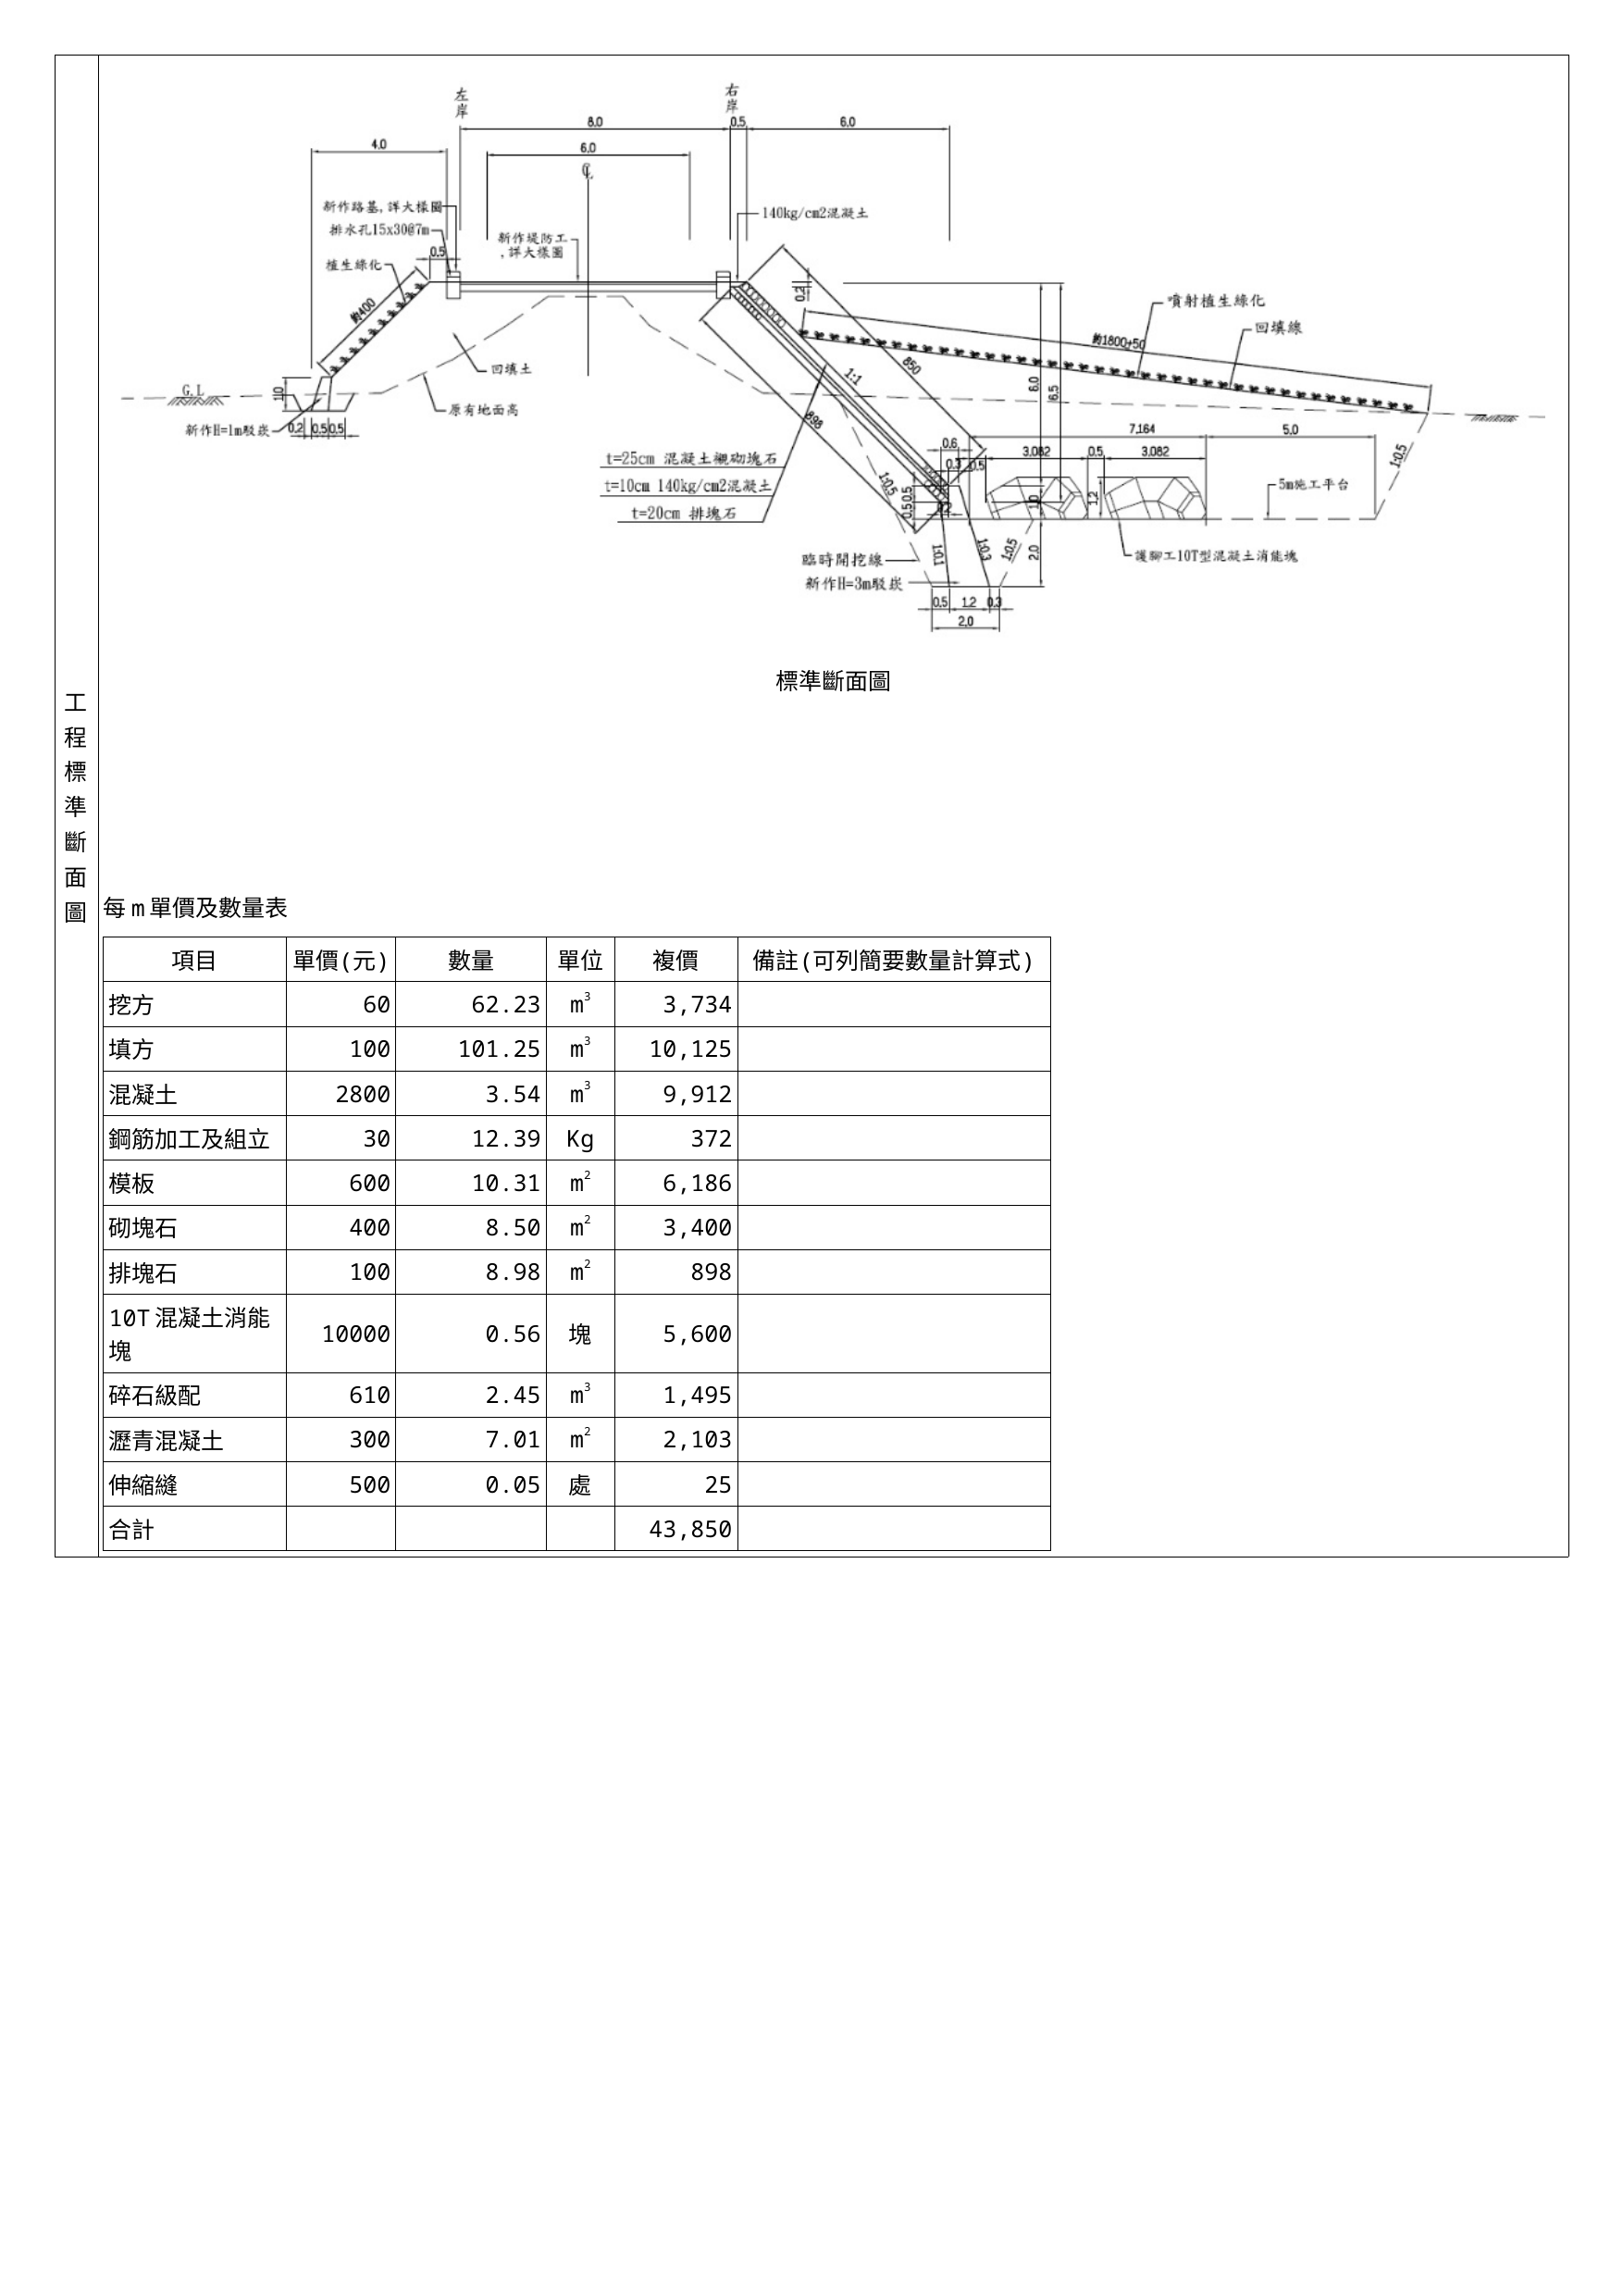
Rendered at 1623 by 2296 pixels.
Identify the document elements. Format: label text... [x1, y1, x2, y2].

table_header 數量 [396, 937, 546, 981]
table_header 單價(元) [287, 937, 395, 981]
table_cell [287, 1507, 395, 1550]
table_cell 101.25 [396, 1027, 546, 1071]
table_cell 62.23 [396, 982, 546, 1026]
table_cell 300 [287, 1418, 395, 1461]
table_cell 砌塊石 [104, 1206, 286, 1249]
table_cell 0.56 [396, 1295, 546, 1371]
table_cell Kg [547, 1116, 614, 1160]
table_cell 2.45 [396, 1373, 546, 1417]
table_cell [738, 1295, 1050, 1371]
table_cell 43,850 [615, 1507, 737, 1550]
table_cell 500 [287, 1462, 395, 1506]
table_cell 12.39 [396, 1116, 546, 1160]
table_cell 混凝土 [104, 1072, 286, 1115]
table_cell 610 [287, 1373, 395, 1417]
table_cell m2 [547, 1250, 614, 1294]
table_cell 10,125 [615, 1027, 737, 1071]
table_cell [738, 1206, 1050, 1249]
table_cell 372 [615, 1116, 737, 1160]
table_cell 8.98 [396, 1250, 546, 1294]
table_cell 0.05 [396, 1462, 546, 1506]
table_cell 600 [287, 1160, 395, 1205]
table_cell 瀝青混凝土 [104, 1418, 286, 1461]
table_cell 898 [615, 1250, 737, 1294]
table_cell 1,495 [615, 1373, 737, 1417]
table_cell 9,912 [615, 1072, 737, 1115]
table_cell 3,400 [615, 1206, 737, 1249]
table_cell 處 [547, 1462, 614, 1506]
table_cell [738, 982, 1050, 1026]
table_cell 模板 [104, 1160, 286, 1205]
table_header 項目 [104, 937, 286, 981]
table_cell 2800 [287, 1072, 395, 1115]
table_header 備註(可列簡要數量計算式) [738, 937, 1050, 981]
table_cell [738, 1507, 1050, 1550]
table_cell 100 [287, 1250, 395, 1294]
table_cell m2 [547, 1160, 614, 1205]
table_cell 10T混凝土消能塊 [104, 1295, 286, 1371]
table_cell 挖方 [104, 982, 286, 1026]
table_cell 2,103 [615, 1418, 737, 1461]
table_cell 60 [287, 982, 395, 1026]
table_cell 3,734 [615, 982, 737, 1026]
table_cell m2 [547, 1418, 614, 1461]
table_cell 8.50 [396, 1206, 546, 1249]
table_cell 工 程 標 準 斷 面 圖 [56, 56, 98, 1557]
table_cell 3.54 [396, 1072, 546, 1115]
table_cell 6,186 [615, 1160, 737, 1205]
table_cell 鋼筋加工及組立 [104, 1116, 286, 1160]
table_cell 伸縮縫 [104, 1462, 286, 1506]
table_cell 100 [287, 1027, 395, 1071]
table_cell [738, 1160, 1050, 1205]
table_cell [738, 1027, 1050, 1071]
table_cell 400 [287, 1206, 395, 1249]
table_cell 5,600 [615, 1295, 737, 1371]
table_cell [738, 1116, 1050, 1160]
table_cell 10000 [287, 1295, 395, 1371]
table_cell [396, 1507, 546, 1550]
table_cell m3 [547, 1027, 614, 1071]
table_cell 標準斷面圖 每m單價及數量表 [99, 56, 1568, 1557]
table_cell 30 [287, 1116, 395, 1160]
table_cell 填方 [104, 1027, 286, 1071]
table_cell 10.31 [396, 1160, 546, 1205]
table_cell m2 [547, 1206, 614, 1249]
table_header 單位 [547, 937, 614, 981]
table_cell m3 [547, 982, 614, 1026]
table_cell m3 [547, 1373, 614, 1417]
table_cell [547, 1507, 614, 1550]
table_cell [738, 1250, 1050, 1294]
table_cell 排塊石 [104, 1250, 286, 1294]
table_cell [738, 1373, 1050, 1417]
table_header 複價 [615, 937, 737, 981]
table_cell [738, 1072, 1050, 1115]
table_cell 25 [615, 1462, 737, 1506]
table_cell [738, 1418, 1050, 1461]
table_cell 7.01 [396, 1418, 546, 1461]
table_cell [738, 1462, 1050, 1506]
table_cell 塊 [547, 1295, 614, 1371]
table_cell m3 [547, 1072, 614, 1115]
table_cell 碎石級配 [104, 1373, 286, 1417]
table_cell 合計 [104, 1507, 286, 1550]
